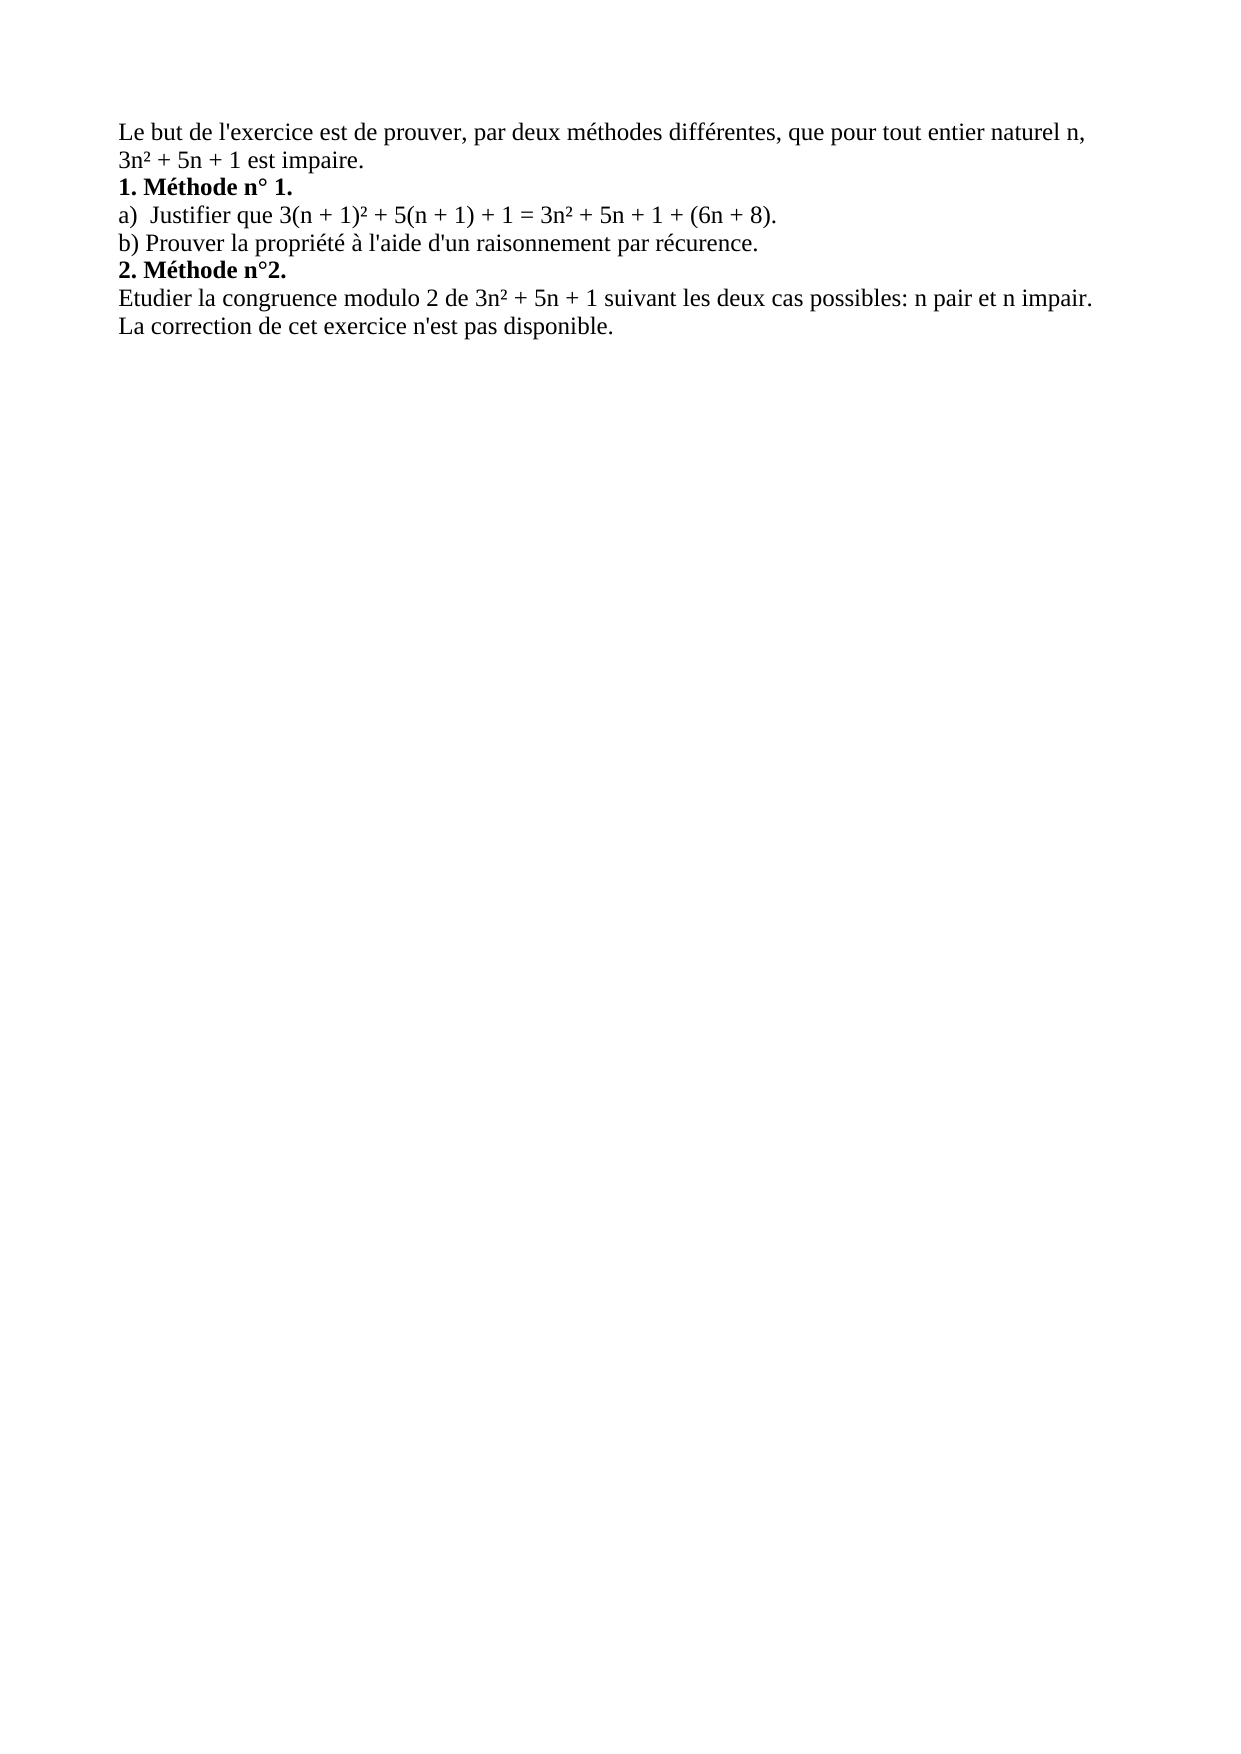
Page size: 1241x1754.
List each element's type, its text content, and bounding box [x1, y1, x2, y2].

text Etudier la congruence modulo 2 de 3n² + 5n + 1 suivant les deux cas possibles: n pair et n impair. [118, 284, 1122, 312]
text 2. Méthode n°2. [118, 257, 1122, 284]
text 1. Méthode n° 1. [118, 173, 1122, 201]
text Le but de l'exercice est de prouver, par deux méthodes différentes, que pour tout entier naturel n, 3n² + 5n + 1 est impaire. [118, 118, 1122, 173]
text b) Prouver la propriété à l'aide d'un raisonnement par récurence. [118, 229, 1122, 257]
text a) Justifier que 3(n + 1)² + 5(n + 1) + 1 = 3n² + 5n + 1 + (6n + 8). [118, 201, 1122, 229]
text La correction de cet exercice n'est pas disponible. [118, 312, 1122, 340]
